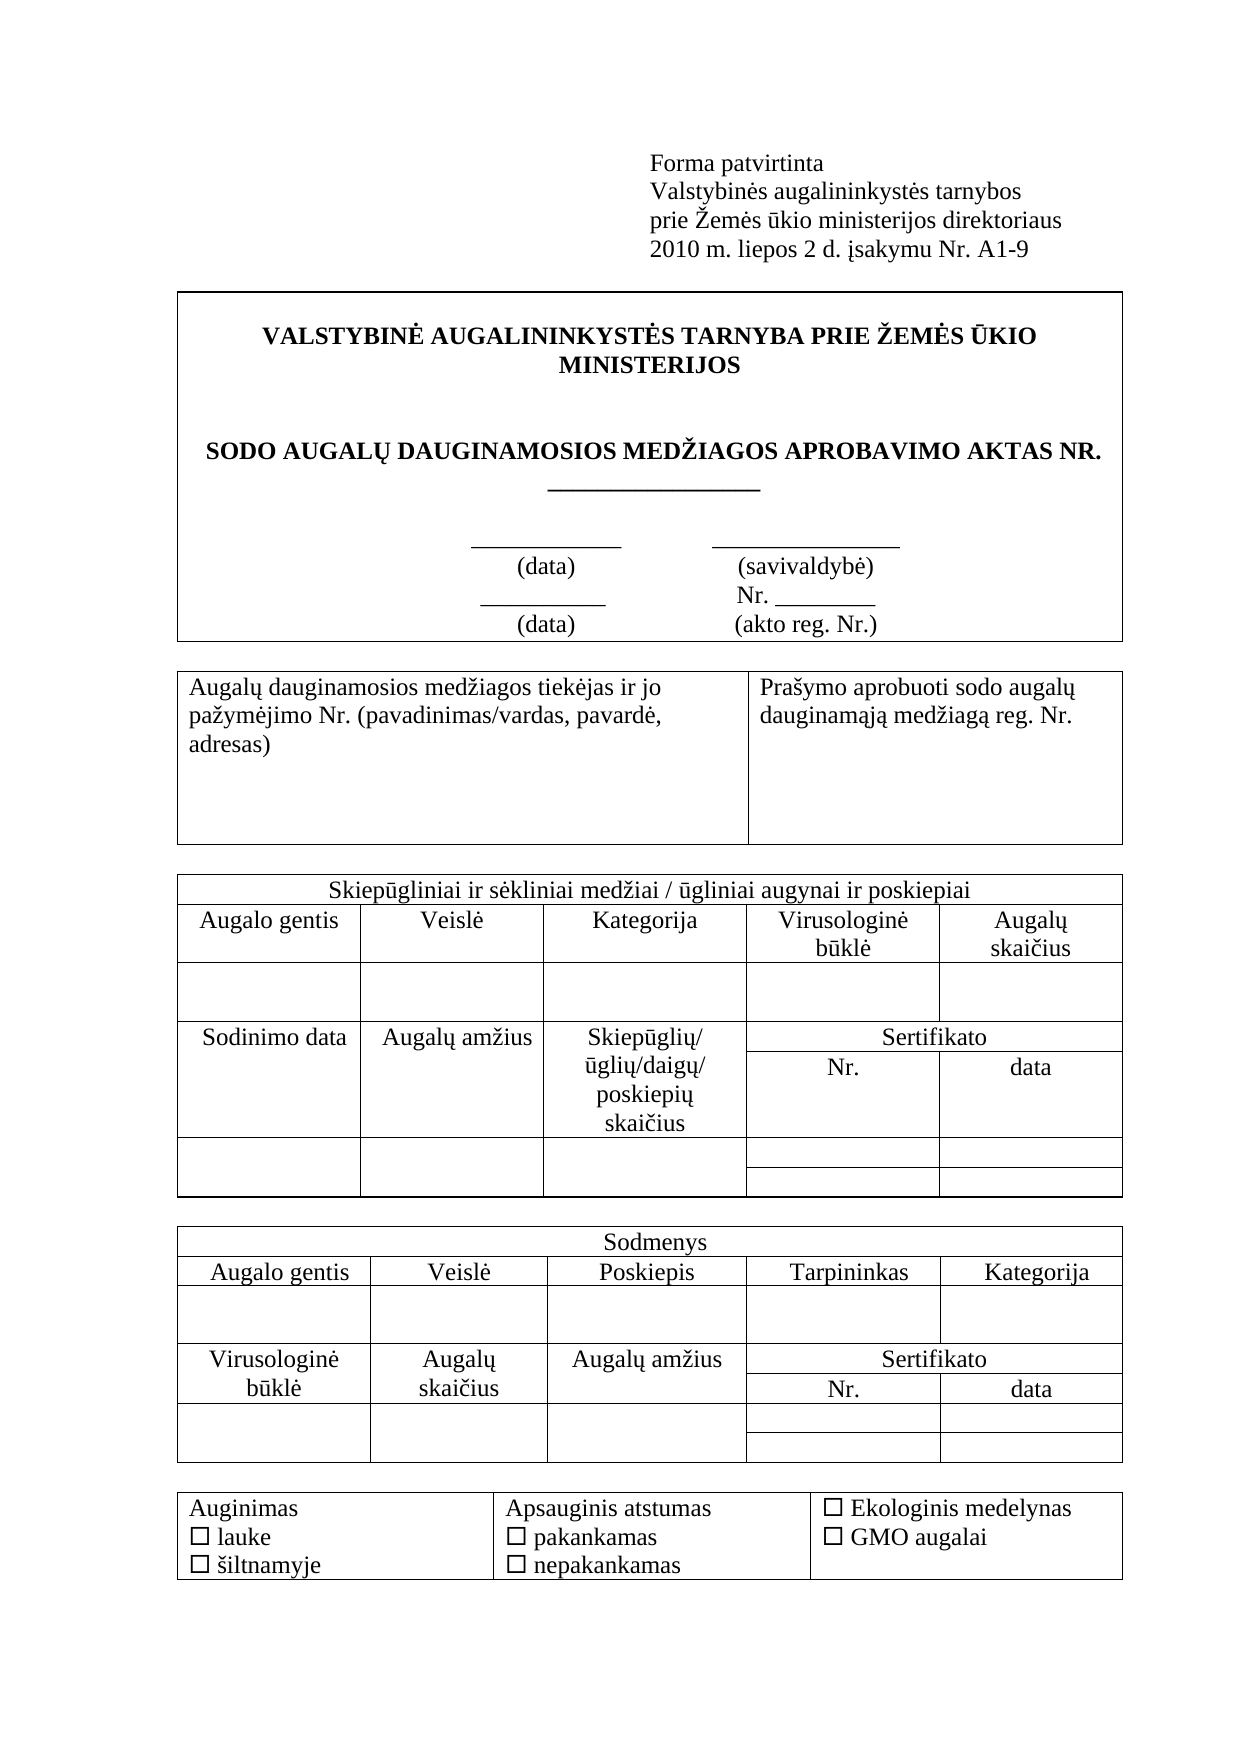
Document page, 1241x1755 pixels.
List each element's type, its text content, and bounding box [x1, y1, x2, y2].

table_cell [548, 1286, 746, 1343]
table_cell [371, 1404, 547, 1462]
table_cell [178, 1138, 360, 1196]
table_cell [940, 963, 1122, 1021]
table_cell [178, 580, 425, 641]
table_cell [941, 1404, 1122, 1432]
table_cell Augalų skaičius [371, 1344, 547, 1403]
text Forma patvirtinta [649, 148, 1122, 176]
table_cell __________ (data) [425, 580, 666, 641]
table_cell Kategorija [941, 1257, 1122, 1285]
table_cell [544, 1138, 746, 1196]
table_cell [945, 580, 1122, 641]
table_cell Skiepūglių/ūglių/daigų/ poskiepių skaičius [544, 1022, 746, 1137]
table_cell [747, 963, 939, 1021]
table_cell [178, 963, 360, 1021]
table_cell [361, 963, 543, 1021]
table_header [] Ekologinis medelynas [] GMO augalai [811, 1493, 1122, 1579]
table_cell Sertifikato [747, 1344, 1122, 1373]
table_cell Augalų amžius [361, 1022, 543, 1137]
text Valstybinės augalininkystės tarnybos [649, 176, 1122, 205]
table_cell [940, 1168, 1122, 1196]
text prie Žemės ūkio ministerijos direktoriaus [649, 205, 1122, 234]
table_cell [945, 523, 1122, 580]
table_cell Nr. ________ (akto reg. Nr.) [666, 580, 945, 641]
table_cell data [940, 1052, 1122, 1137]
table_cell Poskiepis [548, 1257, 746, 1285]
table_cell ____________ (data) [425, 523, 666, 580]
table_cell [548, 1404, 746, 1462]
table_header Augalų dauginamosios medžiagos tiekėjas ir jo pažymėjimo Nr. (pavadinimas/vardas, pavardė, adresas) [178, 672, 748, 844]
table_header Prašymo aprobuoti sodo augalų dauginamąją medžiagą reg. Nr. [749, 672, 1122, 844]
table_cell [178, 1286, 370, 1343]
table_cell Kategorija [544, 905, 746, 962]
table_cell data [941, 1374, 1122, 1403]
table_cell Virusologinė būklė [178, 1344, 370, 1403]
table_header Auginimas [] lauke [] šiltnamyje [178, 1493, 493, 1579]
table_cell Nr. [747, 1374, 940, 1403]
table_cell Veislė [371, 1257, 547, 1285]
table_cell Augalo gentis [178, 905, 360, 962]
table_header Skiepūgliniai ir sėkliniai medžiai / ūgliniai augynai ir poskiepiai [178, 875, 1122, 904]
table_cell [361, 1138, 543, 1196]
table_cell Nr. [747, 1052, 939, 1137]
table_cell Augalų amžius [548, 1344, 746, 1403]
table_cell Virusologinė būklė [747, 905, 939, 962]
table_header Sodmenys [178, 1227, 1122, 1256]
table_cell Augalų skaičius [940, 905, 1122, 962]
table_cell [371, 1286, 547, 1343]
table_cell Veislė [361, 905, 543, 962]
table_cell [747, 1433, 940, 1462]
table_cell Tarpininkas [747, 1257, 940, 1285]
table_cell [747, 1168, 939, 1196]
table_cell Sertifikato [747, 1022, 1122, 1051]
table_cell [941, 1433, 1122, 1462]
table_cell Augalo gentis [178, 1257, 370, 1285]
table_cell [178, 1404, 370, 1462]
table_cell [940, 1138, 1122, 1167]
table_cell [941, 1286, 1122, 1343]
table_cell [747, 1138, 939, 1167]
table_cell _______________ (savivaldybė) [666, 523, 945, 580]
table_header Apsauginis atstumas [] pakankamas [] nepakankamas [494, 1493, 810, 1579]
table_cell [544, 963, 746, 1021]
table_cell [178, 523, 425, 580]
table_header VALSTYBINĖ AUGALININKYSTĖS TARNYBA PRIE ŽEMĖS ŪKIO MINISTERIJOS SODO AUGALŲ DAUGINAMOSIOS MEDŽIAGOS APROBAVIMO AKTAS NR. _________________ [178, 293, 1122, 522]
table_cell [747, 1286, 940, 1343]
table_cell [747, 1404, 940, 1432]
text 2010 m. liepos 2 d. įsakymu Nr. A1-9 [649, 234, 1122, 263]
table_cell Sodinimo data [178, 1022, 360, 1137]
